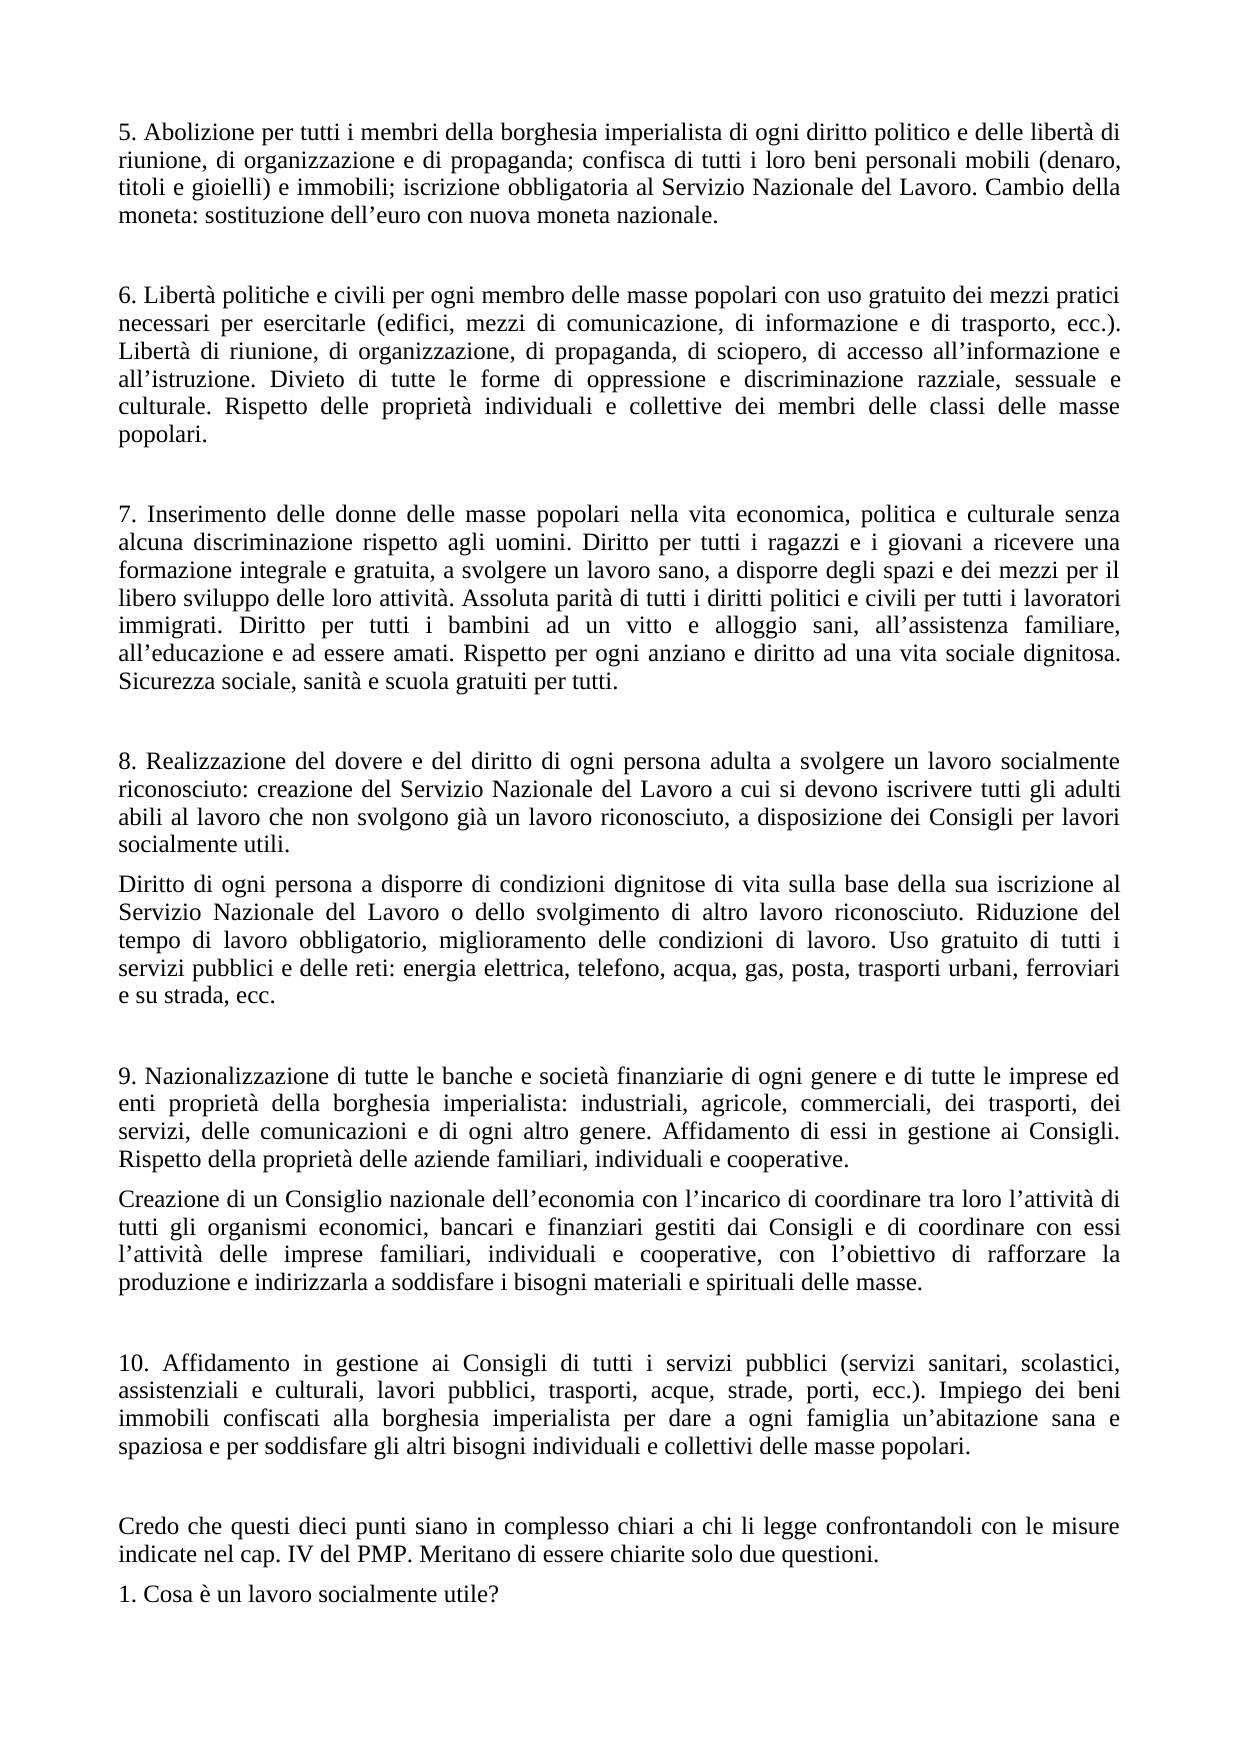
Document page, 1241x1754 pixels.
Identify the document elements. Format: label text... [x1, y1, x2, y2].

text 6. Libertà politiche e civili per ogni membro delle masse popolari con uso gratuito dei mezzi pratici necessari per esercitarle (edifici, mezzi di comunicazione, di informazione e di trasporto, ecc.). Libertà di riunione, di organizzazione, di propaganda, di sciopero, di accesso all’informazione e all’istruzione. Divieto di tutte le forme di oppressione e discriminazione razziale, sessuale e culturale. Rispetto delle proprietà individuali e collettive dei membri delle classi delle masse popolari. [118, 282, 1122, 448]
text 9. Nazionalizzazione di tutte le banche e società finanziarie di ogni genere e di tutte le imprese ed enti proprietà della borghesia imperialista: industriali, agricole, commerciali, dei trasporti, dei servizi, delle comunicazioni e di ogni altro genere. Affidamento di essi in gestione ai Consigli. Rispetto della proprietà delle aziende familiari, individuali e cooperative. [118, 1062, 1122, 1173]
text 10. Affidamento in gestione ai Consigli di tutti i servizi pubblici (servizi sanitari, scolastici, assistenziali e culturali, lavori pubblici, trasporti, acque, strade, porti, ecc.). Impiego dei beni immobili confiscati alla borghesia imperialista per dare a ogni famiglia un’abitazione sana e spaziosa e per soddisfare gli altri bisogni individuali e collettivi delle masse popolari. [118, 1349, 1122, 1459]
text Creazione di un Consiglio nazionale dell’economia con l’incarico di coordinare tra loro l’attività di tutti gli organismi economici, bancari e finanziari gestiti dai Consigli e di coordinare con essi l’attività delle imprese familiari, individuali e cooperative, con l’obiettivo di rafforzare la produzione e indirizzarla a soddisfare i bisogni materiali e spirituali delle masse. [118, 1185, 1122, 1296]
text 7. Inserimento delle donne delle masse popolari nella vita economica, politica e culturale senza alcuna discriminazione rispetto agli uomini. Diritto per tutti i ragazzi e i giovani a ricevere una formazione integrale e gratuita, a svolgere un lavoro sano, a disporre degli spazi e dei mezzi per il libero sviluppo delle loro attività. Assoluta parità di tutti i diritti politici e civili per tutti i lavoratori immigrati. Diritto per tutti i bambini ad un vitto e alloggio sani, all’assistenza familiare, all’educazione e ad essere amati. Rispetto per ogni anziano e diritto ad una vita sociale dignitosa. Sicurezza sociale, sanità e scuola gratuiti per tutti. [118, 501, 1122, 694]
text Diritto di ogni persona a disporre di condizioni dignitose di vita sulla base della sua iscrizione al Servizio Nazionale del Lavoro o dello svolgimento di altro lavoro riconosciuto. Riduzione del tempo di lavoro obbligatorio, miglioramento delle condizioni di lavoro. Uso gratuito di tutti i servizi pubblici e delle reti: energia elettrica, telefono, acqua, gas, posta, trasporti urbani, ferroviari e su strada, ecc. [118, 871, 1122, 1009]
text 8. Realizzazione del dovere e del diritto di ogni persona adulta a svolgere un lavoro socialmente riconosciuto: creazione del Servizio Nazionale del Lavoro a cui si devono iscrivere tutti gli adulti abili al lavoro che non svolgono già un lavoro riconosciuto, a disposizione dei Consigli per lavori socialmente utili. [118, 747, 1122, 858]
text 1. Cosa è un lavoro socialmente utile? [118, 1580, 1122, 1608]
text 5. Abolizione per tutti i membri della borghesia imperialista di ogni diritto politico e delle libertà di riunione, di organizzazione e di propaganda; confisca di tutti i loro beni personali mobili (denaro, titoli e gioielli) e immobili; iscrizione obbligatoria al Servizio Nazionale del Lavoro. Cambio della moneta: sostituzione dell’euro con nuova moneta nazionale. [118, 118, 1122, 229]
text Credo che questi dieci punti siano in complesso chiari a chi li legge confrontandoli con le misure indicate nel cap. IV del PMP. Meritano di essere chiarite solo due questioni. [118, 1512, 1122, 1568]
